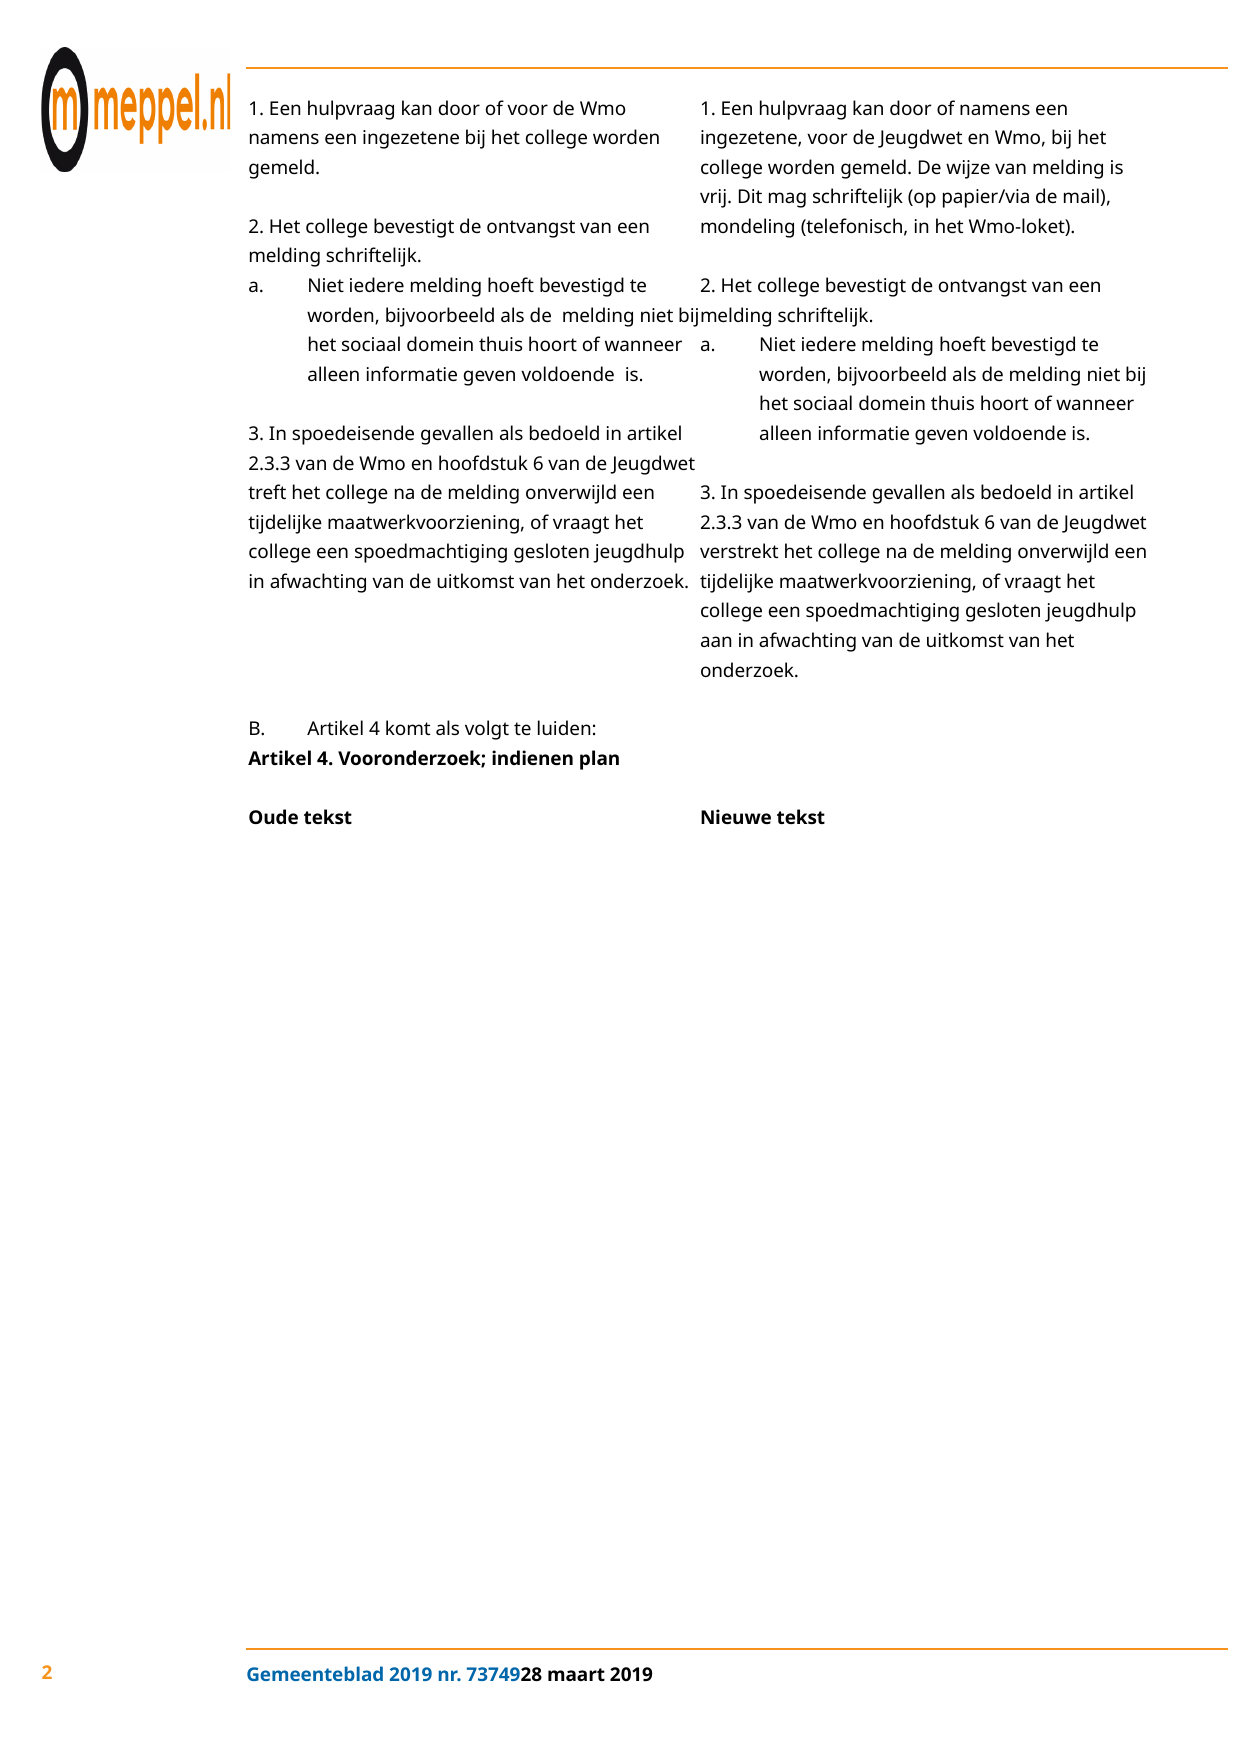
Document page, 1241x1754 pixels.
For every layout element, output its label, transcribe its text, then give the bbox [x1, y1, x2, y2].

table_header Nieuwe tekst [700, 804, 1152, 830]
table_cell 1. Een hulpvraag kan door of voor de Wmo namens een ingezetene bij het college worden gemeld. 2. Het college bevestigt de ontvangst van een melding schriftelijk. Niet iedere melding hoeft bevestigd te worden, bijvoorbeeld als de melding niet bij het sociaal domein thuis hoort of wanneer alleen informatie geven voldoende is. 3. In spoedeisende gevallen als bedoeld in artikel 2.3.3 van de Wmo en hoofdstuk 6 van de Jeugdwet treft het college na de melding onverwijld een tijdelijke maatwerkvoorziening, of vraagt het college een spoedmachtiging gesloten jeugdhulp in afwachting van de uitkomst van het onderzoek. [248, 95, 700, 683]
list Artikel 4 komt als volgt te luiden: [248, 715, 1152, 741]
picture [41, 47, 231, 172]
text Artikel 4. Vooronderzoek; indienen plan [248, 745, 1152, 771]
table_header Oude tekst [248, 804, 700, 830]
table_cell 1. Een hulpvraag kan door of namens een ingezetene, voor de Jeugdwet en Wmo, bij het college worden gemeld. De wijze van melding is vrij. Dit mag schriftelijk (op papier/via de mail), mondeling (telefonisch, in het Wmo-loket). 2. Het college bevestigt de ontvangst van een melding schriftelijk. Niet iedere melding hoeft bevestigd te worden, bijvoorbeeld als de melding niet bij het sociaal domein thuis hoort of wanneer alleen informatie geven voldoende is. 3. In spoedeisende gevallen als bedoeld in artikel 2.3.3 van de Wmo en hoofdstuk 6 van de Jeugdwet verstrekt het college na de melding onverwijld een tijdelijke maatwerkvoorziening, of vraagt het college een spoedmachtiging gesloten jeugdhulp aan in afwachting van de uitkomst van het onderzoek. [700, 95, 1152, 683]
